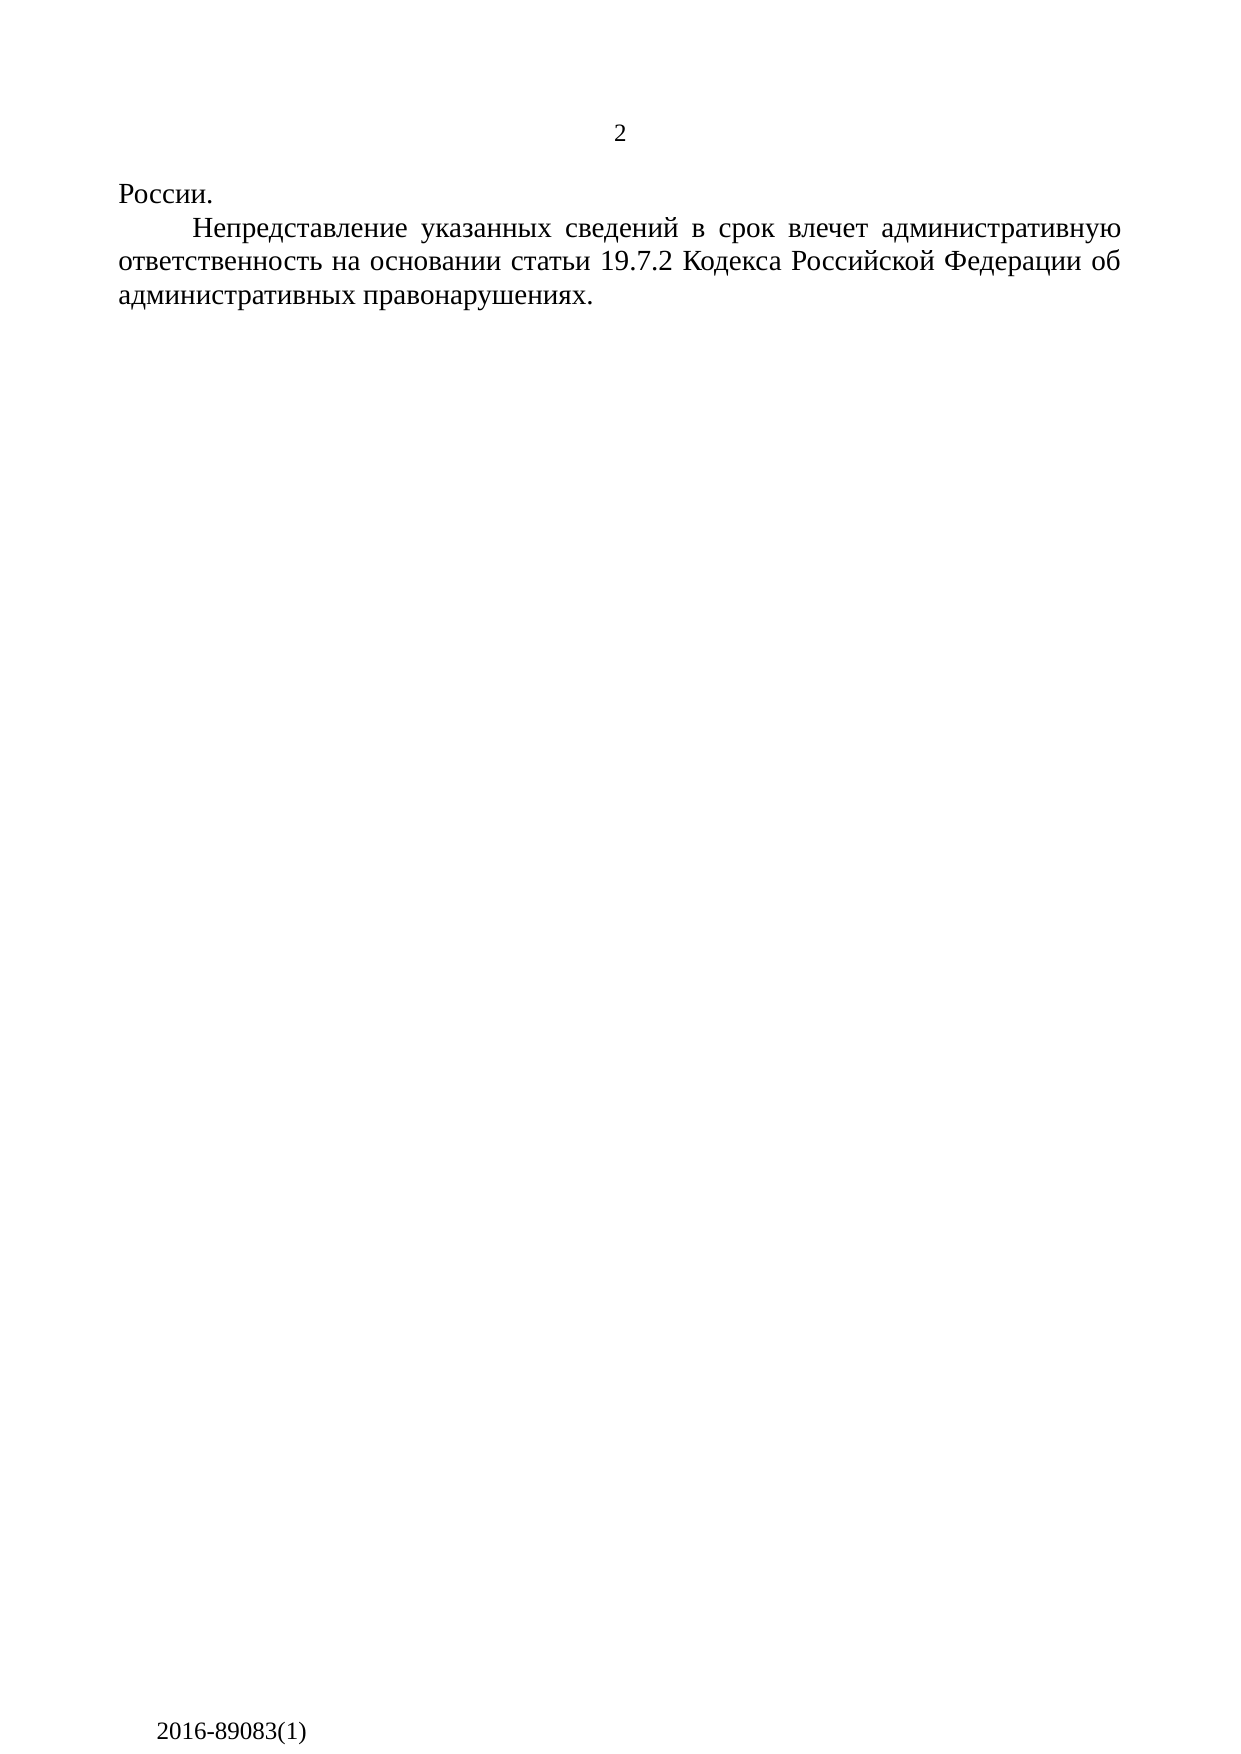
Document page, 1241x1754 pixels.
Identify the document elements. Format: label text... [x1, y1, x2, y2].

text России. [118, 176, 1122, 210]
text Непредставление указанных сведений в срок влечет административную ответственность на основании статьи 19.7.2 Кодекса Российской Федерации об административных правонарушениях. [118, 210, 1122, 311]
